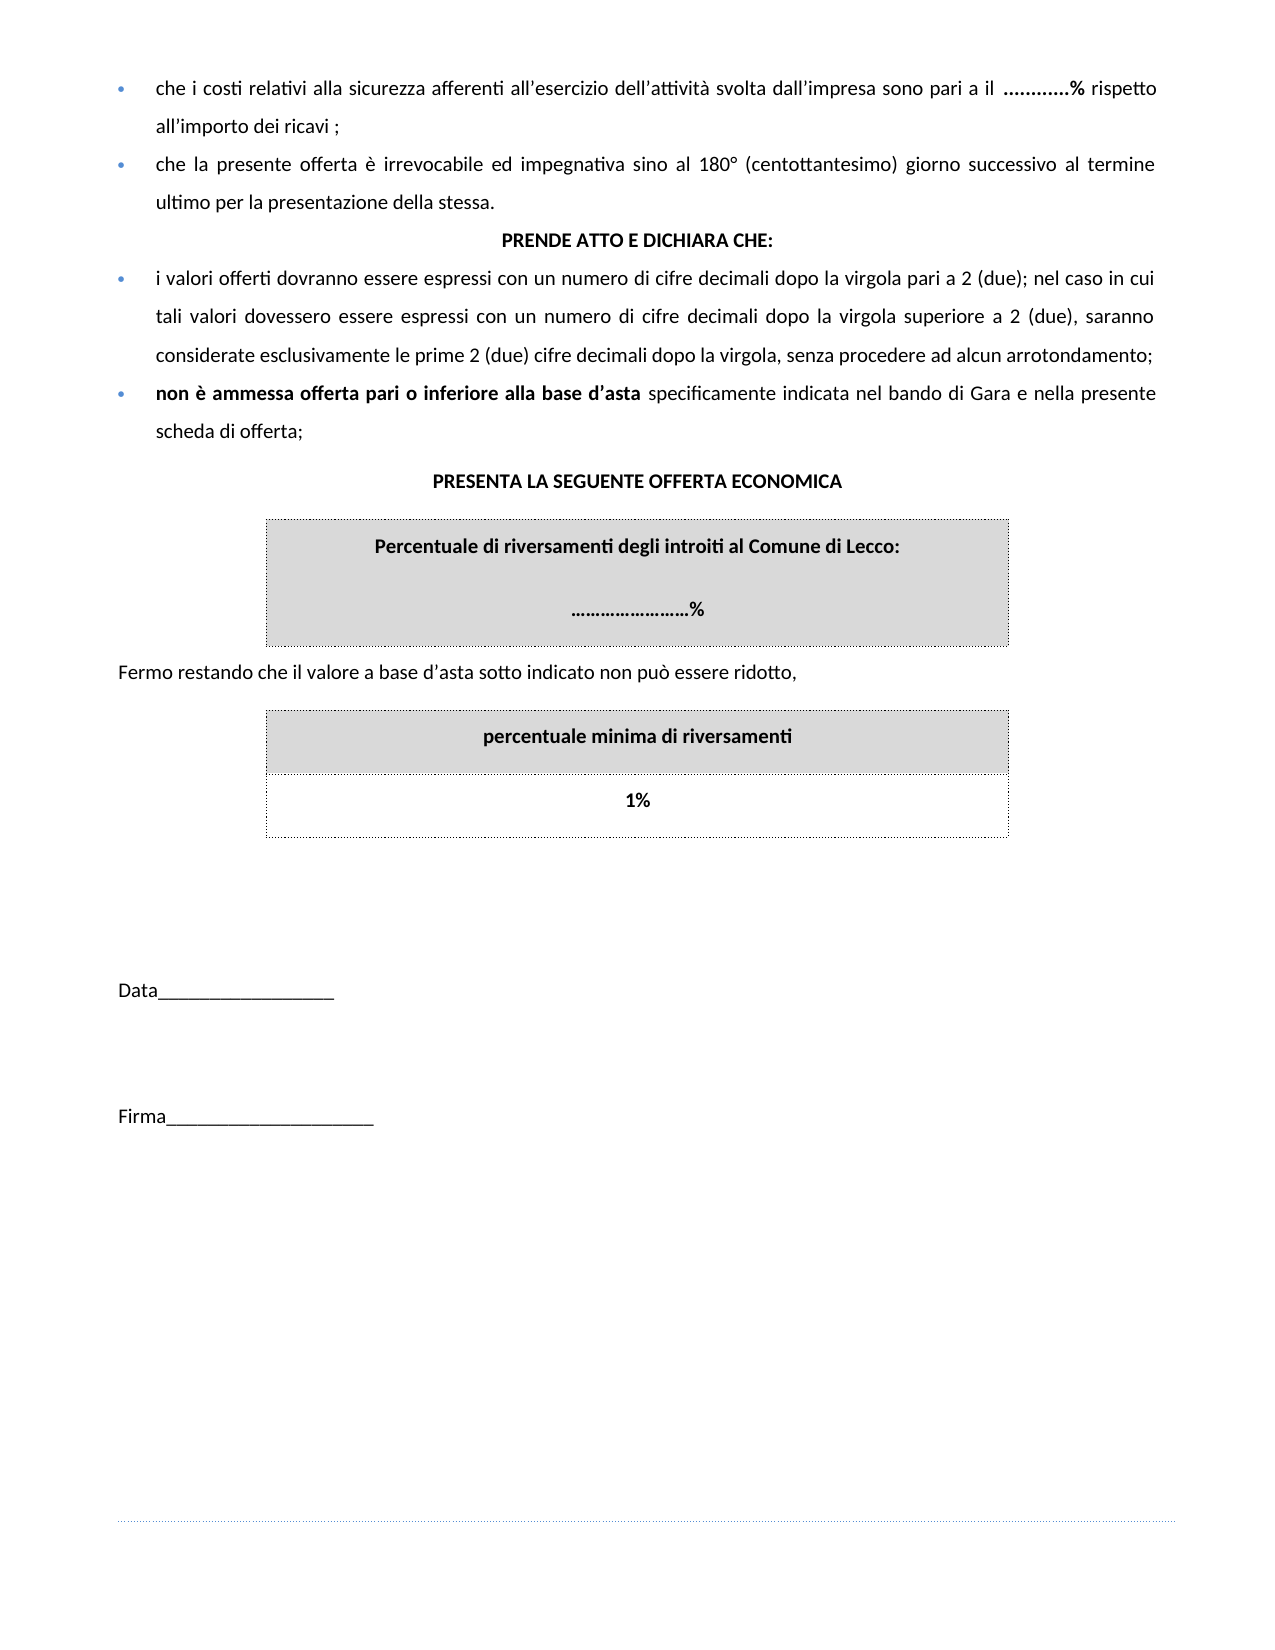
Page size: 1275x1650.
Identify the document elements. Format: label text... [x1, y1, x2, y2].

text Firma____________________ [118, 1103, 1157, 1128]
list i valori offerti dovranno essere espressi con un numero di cifre decimali dopo la virgola pari a 2 (due); nel caso in cui tali valori dovessero essere espressi con un numero di cifre decimali dopo la virgola superiore a 2 (due), saranno considerate esclusivamente le prime 2 (due) cifre decimali dopo la virgola, senza procedere ad alcun arrotondamento; [118, 266, 1157, 367]
table_header percentuale minima di riversamenti [266, 710, 1009, 773]
list che i costi relativi alla sicurezza afferenti all’esercizio dell’attività svolta dall’impresa sono pari a il ............% rispetto all’importo dei ricavi ; [118, 75, 1157, 138]
subtitle PRENDE ATTO E DICHIARA CHE: [118, 227, 1157, 253]
text Fermo restando che il valore a base d’asta sotto indicato non può essere ridotto, [118, 659, 1157, 685]
list che la presente offerta è irrevocabile ed impegnativa sino al 180° (centottantesimo) giorno successivo al termine ultimo per la presentazione della stessa. [118, 151, 1157, 215]
table_header Percentuale di riversamenti degli introiti al Comune di Lecco: ……………………% [266, 519, 1009, 646]
text Data_________________ [118, 977, 1157, 1002]
table_cell 1% [266, 774, 1009, 837]
text PRESENTA LA SEGUENTE OFFERTA ECONOMICA [118, 469, 1157, 494]
list non è ammessa offerta pari o inferiore alla base d’asta specificamente indicata nel bando di Gara e nella presente scheda di offerta; [118, 380, 1157, 443]
